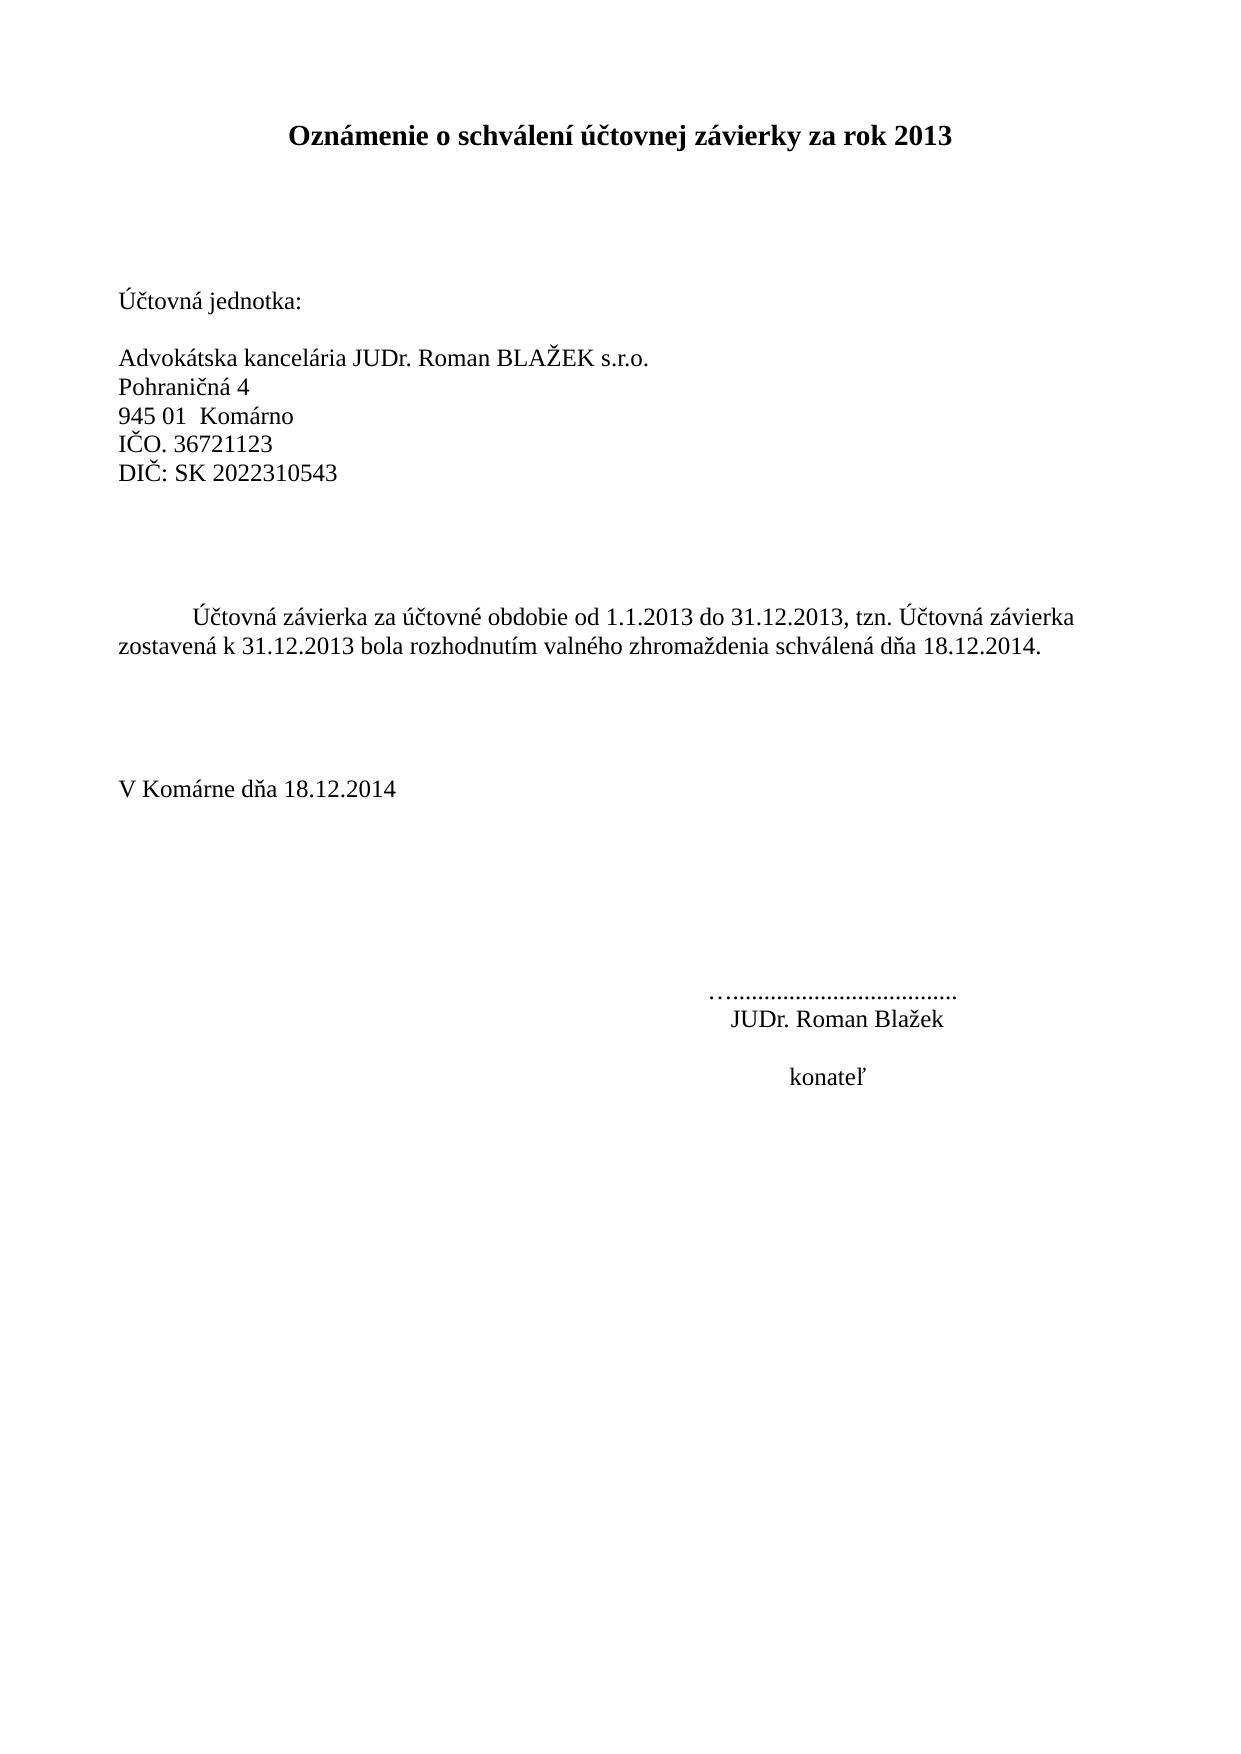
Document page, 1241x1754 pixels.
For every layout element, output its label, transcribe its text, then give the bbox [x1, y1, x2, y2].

text Účtovná závierka za účtovné obdobie od 1.1.2013 do 31.12.2013, tzn. Účtovná závierka zostavená k 31.12.2013 bola rozhodnutím valného zhromaždenia schválená dňa 18.12.2014. [118, 602, 1122, 659]
text Pohraničná 4 [118, 372, 1122, 401]
text 945 01 Komárno [118, 401, 1122, 429]
text V Komárne dňa 18.12.2014 [118, 774, 1122, 803]
text JUDr. Roman Blažek [118, 1004, 1122, 1033]
text ….................................... [118, 976, 1122, 1004]
text DIČ: SK 2022310543 [118, 458, 1122, 487]
text Oznámenie o schválení účtovnej závierky za rok 2013 [118, 118, 1122, 152]
text konateľ [118, 1062, 1122, 1091]
text IČO. 36721123 [118, 429, 1122, 458]
text Advokátska kancelária JUDr. Roman BLAŽEK s.r.o. [118, 343, 1122, 372]
text Účtovná jednotka: [118, 286, 1122, 314]
